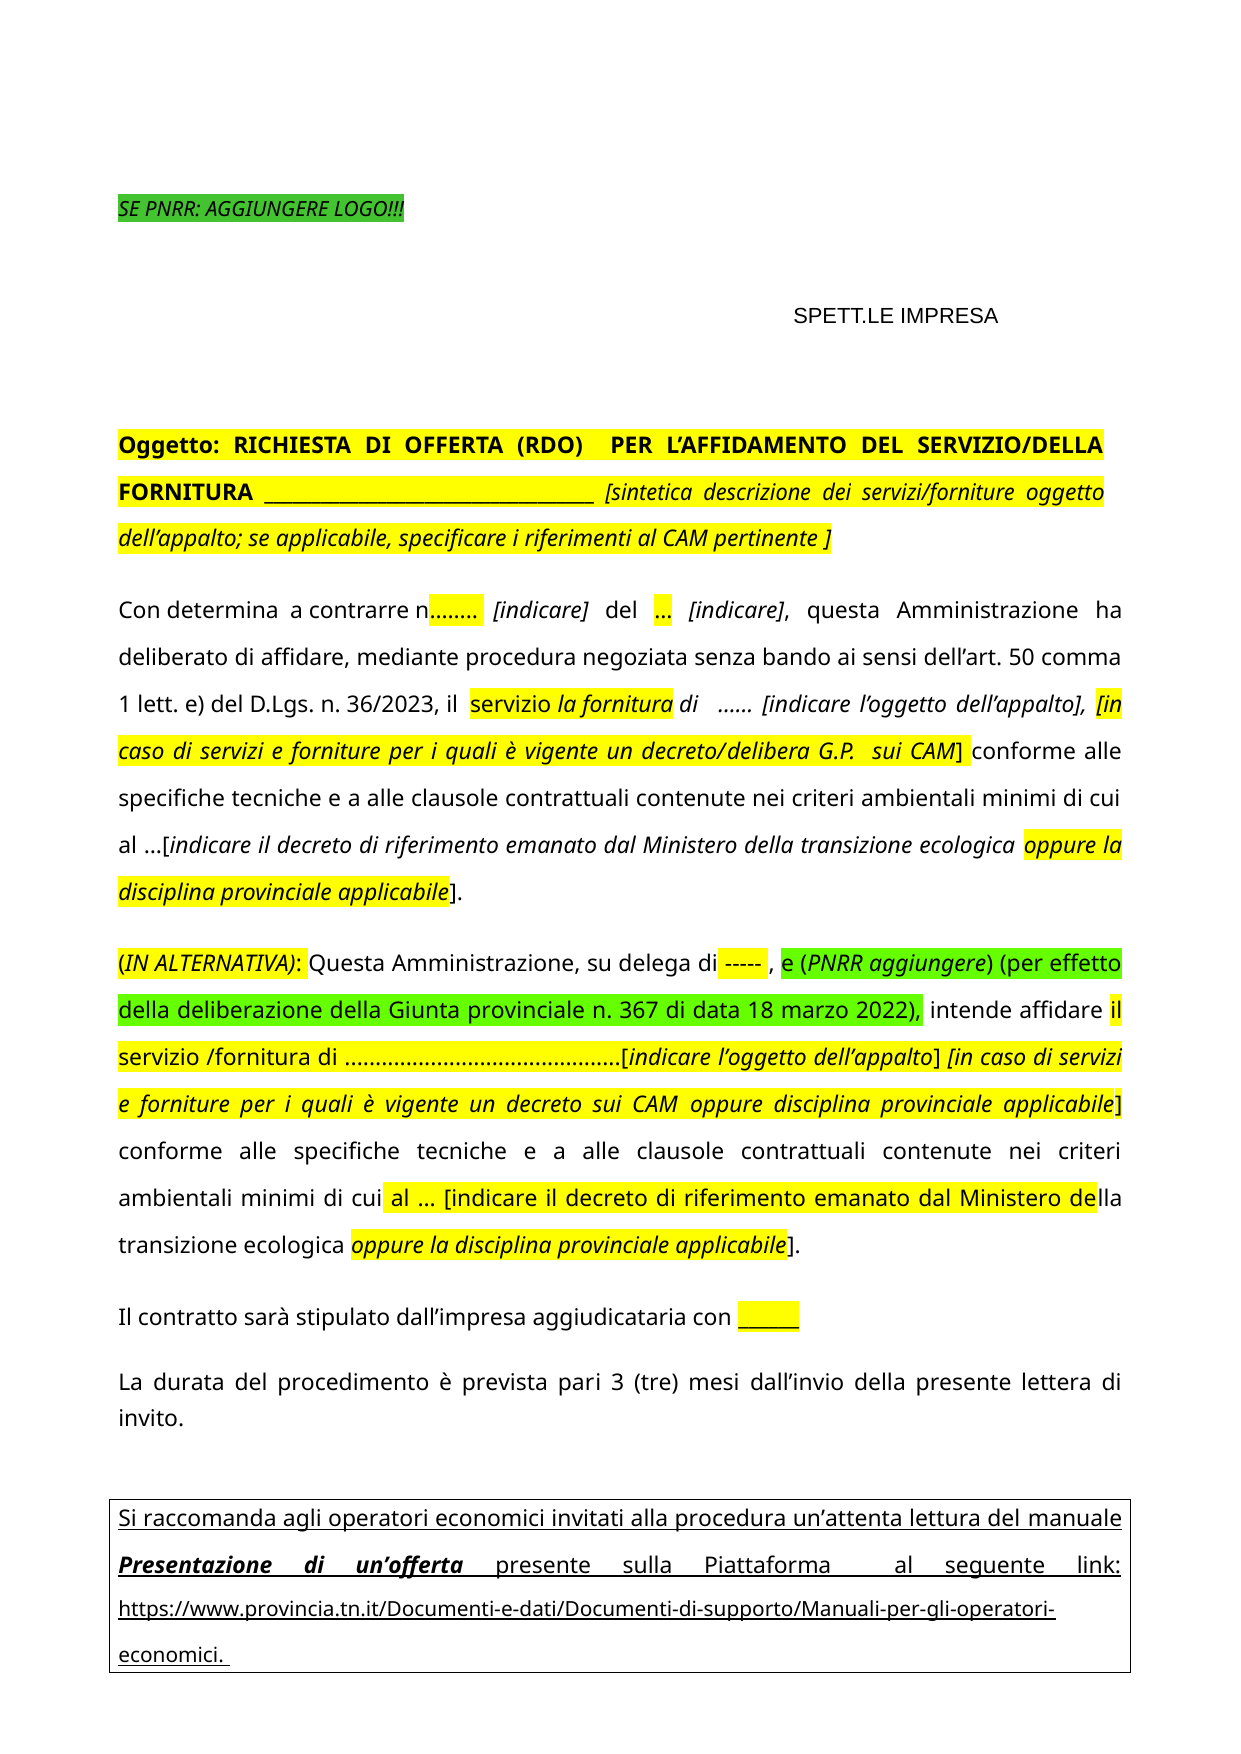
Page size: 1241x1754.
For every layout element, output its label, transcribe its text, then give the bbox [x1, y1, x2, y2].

text Si raccomanda agli operatori economici invitati alla procedura un’attenta lettura del manuale Presentazione di un’offerta presente sulla Piattaforma al seguente link: https://www.provincia.tn.it/Documenti-e-dati/Documenti-di-supporto/Manuali-per-gli-operatori-economici. [110, 1500, 1130, 1672]
text Oggetto: RICHIESTA DI OFFERTA (RDO) PER L’AFFIDAMENTO DEL SERVIZIO/DELLA FORNITURA ___________________________________ [sintetica descrizione dei servizi/forniture oggetto dell’appalto; se applicabile, specificare i riferimenti al CAM pertinente ] [118, 429, 1104, 554]
text (IN ALTERNATIVA): Questa Amministrazione, su delega di ----- , e (PNRR aggiungere) (per effetto della deliberazione della Giunta provinciale n. 367 di data 18 marzo 2022), intende affidare il servizio /fornitura di .............................................[indicare l’oggetto dell’appalto] [in caso di servizi e forniture per i quali è vigente un decreto sui CAM oppure disciplina provinciale applicabile] conforme alle specifiche tecniche e a alle clausole contrattuali contenute nei criteri ambientali minimi di cui al … [indicare il decreto di riferimento emanato dal Ministero della transizione ecologica oppure la disciplina provinciale applicabile]. [118, 947, 1122, 1260]
text Il contratto sarà stipulato dall’impresa aggiudicataria con ______ [118, 1301, 1122, 1332]
text La durata del procedimento è prevista pari 3 (tre) mesi dall’invio della presente lettera di invito. [118, 1366, 1122, 1433]
text Con determina a contrarre n…….. [indicare] del … [indicare], questa Amministrazione ha deliberato di affidare, mediante procedura negoziata senza bando ai sensi dell’art. 50 comma 1 lett. e) del D.Lgs. n. 36/2023, il servizio la fornitura di …… [indicare l’oggetto dell’appalto], [in caso di servizi e forniture per i quali è vigente un decreto/delibera G.P. sui CAM] conforme alle specifiche tecniche e a alle clausole contrattuali contenute nei criteri ambientali minimi di cui al …[indicare il decreto di riferimento emanato dal Ministero della transizione ecologica oppure la disciplina provinciale applicabile]. [118, 594, 1122, 907]
text SE PNRR: AGGIUNGERE LOGO!!! [118, 194, 1122, 222]
text SPETT.LE IMPRESA [118, 303, 1122, 328]
